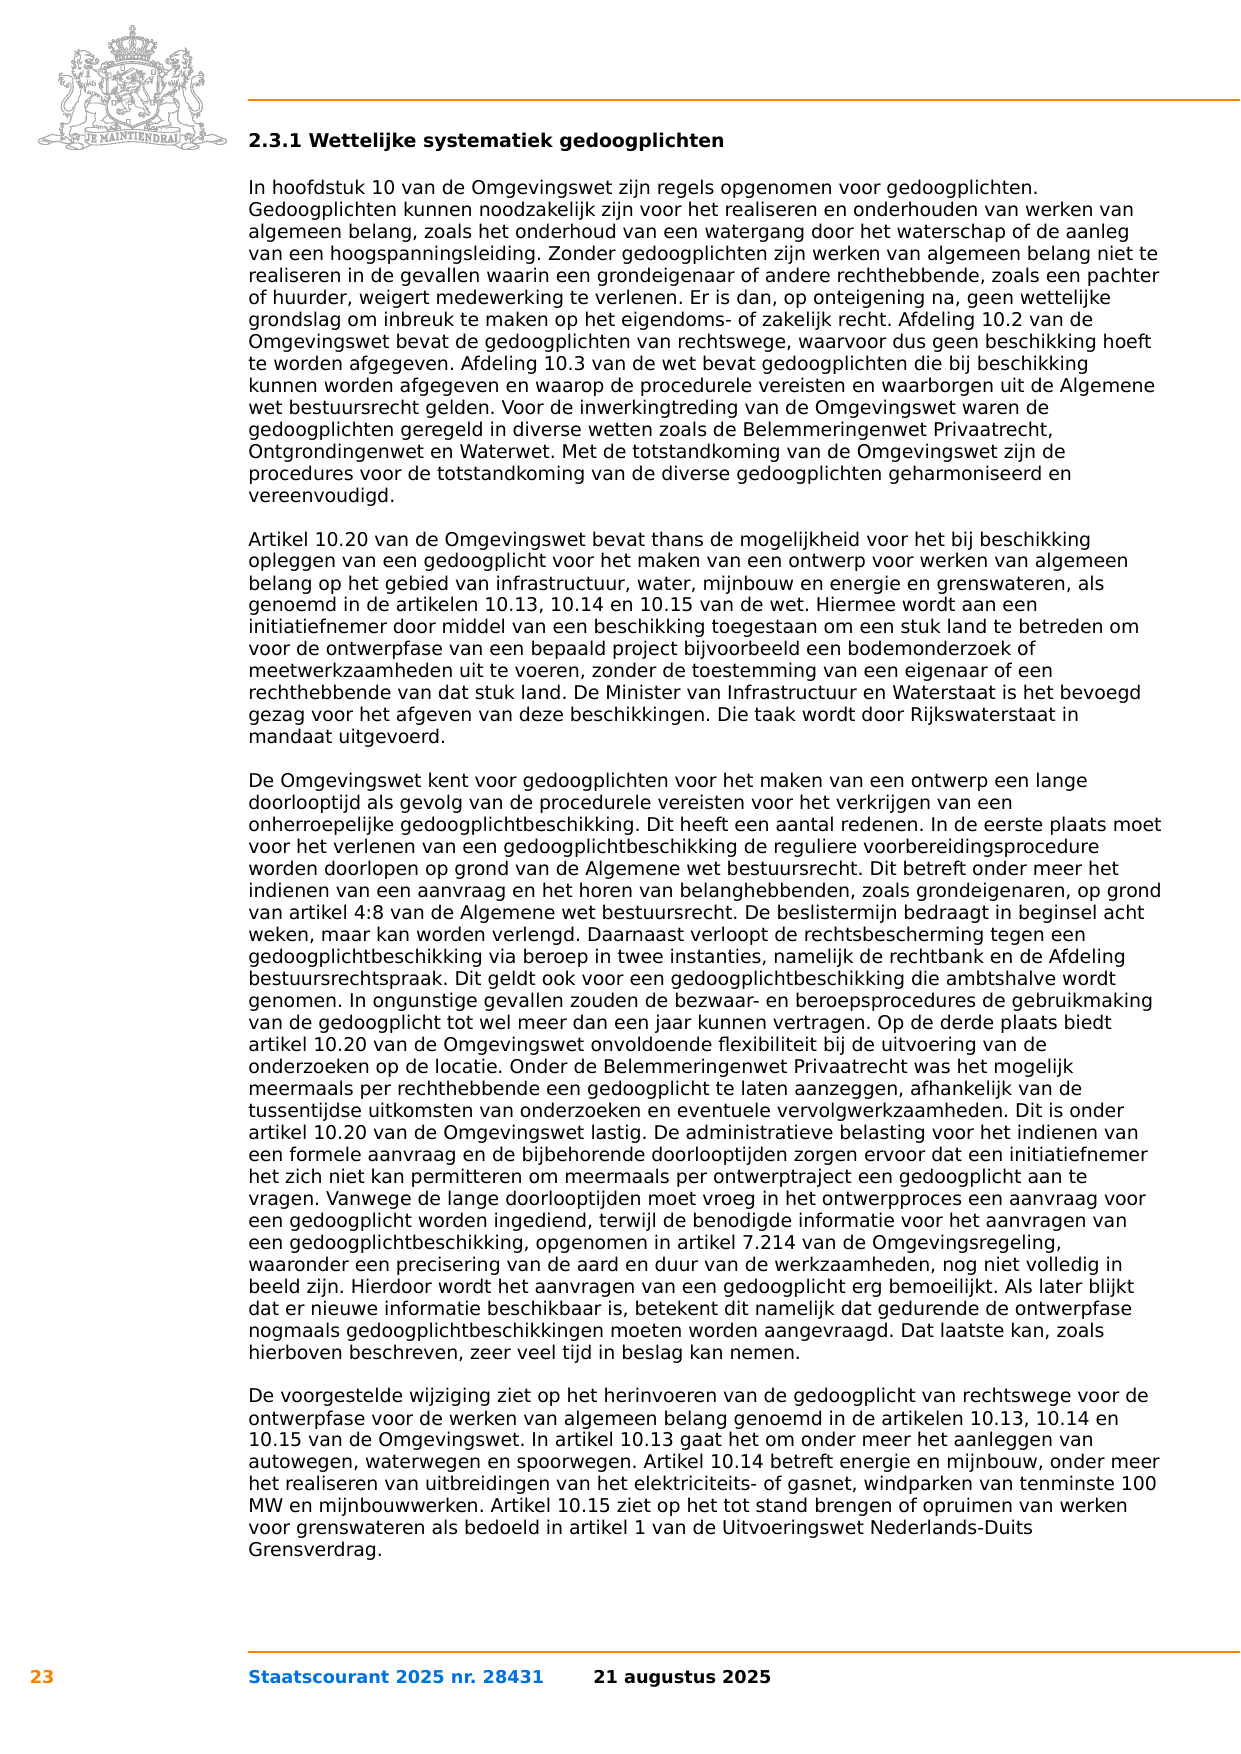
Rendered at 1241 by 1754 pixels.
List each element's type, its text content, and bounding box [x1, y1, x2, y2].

subtitle 2.3.1 Wettelijke systematiek gedoogplichten [248, 130, 1163, 152]
picture [38, 25, 227, 150]
text De voorgestelde wijziging ziet op het herinvoeren van de gedoogplicht van rechtswege voor de ontwerpfase voor de werken van algemeen belang genoemd in de artikelen 10.13, 10.14 en 10.15 van de Omgevingswet. In artikel 10.13 gaat het om onder meer het aanleggen van autowegen, waterwegen en spoorwegen. Artikel 10.14 betreft energie en mijnbouw, onder meer het realiseren van uitbreidingen van het elektriciteits- of gasnet, windparken van tenminste 100 MW en mijnbouwwerken. Artikel 10.15 ziet op het tot stand brengen of opruimen van werken voor grenswateren als bedoeld in artikel 1 van de Uitvoeringswet Nederlands-Duits Grensverdrag. [248, 1385, 1163, 1561]
text In hoofdstuk 10 van de Omgevingswet zijn regels opgenomen voor gedoogplichten. Gedoogplichten kunnen noodzakelijk zijn voor het realiseren en onderhouden van werken van algemeen belang, zoals het onderhoud van een watergang door het waterschap of de aanleg van een hoogspanningsleiding. Zonder gedoogplichten zijn werken van algemeen belang niet te realiseren in de gevallen waarin een grondeigenaar of andere rechthebbende, zoals een pachter of huurder, weigert medewerking te verlenen. Er is dan, op onteigening na, geen wettelijke grondslag om inbreuk te maken op het eigendoms- of zakelijk recht. Afdeling 10.2 van de Omgevingswet bevat de gedoogplichten van rechtswege, waarvoor dus geen beschikking hoeft te worden afgegeven. Afdeling 10.3 van de wet bevat gedoogplichten die bij beschikking kunnen worden afgegeven en waarop de procedurele vereisten en waarborgen uit de Algemene wet bestuursrecht gelden. Voor de inwerkingtreding van de Omgevingswet waren de gedoogplichten geregeld in diverse wetten zoals de Belemmeringenwet Privaatrecht, Ontgrondingenwet en Waterwet. Met de totstandkoming van de Omgevingswet zijn de procedures voor de totstandkoming van de diverse gedoogplichten geharmoniseerd en vereenvoudigd. [248, 177, 1163, 507]
text De Omgevingswet kent voor gedoogplichten voor het maken van een ontwerp een lange doorlooptijd als gevolg van de procedurele vereisten voor het verkrijgen van een onherroepelijke gedoogplichtbeschikking. Dit heeft een aantal redenen. In de eerste plaats moet voor het verlenen van een gedoogplichtbeschikking de reguliere voorbereidingsprocedure worden doorlopen op grond van de Algemene wet bestuursrecht. Dit betreft onder meer het indienen van een aanvraag en het horen van belanghebbenden, zoals grondeigenaren, op grond van artikel 4:8 van de Algemene wet bestuursrecht. De beslistermijn bedraagt in beginsel acht weken, maar kan worden verlengd. Daarnaast verloopt de rechtsbescherming tegen een gedoogplichtbeschikking via beroep in twee instanties, namelijk de rechtbank en de Afdeling bestuursrechtspraak. Dit geldt ook voor een gedoogplichtbeschikking die ambtshalve wordt genomen. In ongunstige gevallen zouden de bezwaar- en beroepsprocedures de gebruikmaking van de gedoogplicht tot wel meer dan een jaar kunnen vertragen. Op de derde plaats biedt artikel 10.20 van de Omgevingswet onvoldoende flexibiliteit bij de uitvoering van de onderzoeken op de locatie. Onder de Belemmeringenwet Privaatrecht was het mogelijk meermaals per rechthebbende een gedoogplicht te laten aanzeggen, afhankelijk van de tussentijdse uitkomsten van onderzoeken en eventuele vervolgwerkzaamheden. Dit is onder artikel 10.20 van de Omgevingswet lastig. De administratieve belasting voor het indienen van een formele aanvraag en de bijbehorende doorlooptijden zorgen ervoor dat een initiatiefnemer het zich niet kan permitteren om meermaals per ontwerptraject een gedoogplicht aan te vragen. Vanwege de lange doorlooptijden moet vroeg in het ontwerpproces een aanvraag voor een gedoogplicht worden ingediend, terwijl de benodigde informatie voor het aanvragen van een gedoogplichtbeschikking, opgenomen in artikel 7.214 van de Omgevingsregeling, waaronder een precisering van de aard en duur van de werkzaamheden, nog niet volledig in beeld zijn. Hierdoor wordt het aanvragen van een gedoogplicht erg bemoeilijkt. Als later blijkt dat er nieuwe informatie beschikbaar is, betekent dit namelijk dat gedurende de ontwerpfase nogmaals gedoogplichtbeschikkingen moeten worden aangevraagd. Dat laatste kan, zoals hierboven beschreven, zeer veel tijd in beslag kan nemen. [248, 770, 1163, 1363]
text Artikel 10.20 van de Omgevingswet bevat thans de mogelijkheid voor het bij beschikking opleggen van een gedoogplicht voor het maken van een ontwerp voor werken van algemeen belang op het gebied van infrastructuur, water, mijnbouw en energie en grenswateren, als genoemd in de artikelen 10.13, 10.14 en 10.15 van de wet. Hiermee wordt aan een initiatiefnemer door middel van een beschikking toegestaan om een stuk land te betreden om voor de ontwerpfase van een bepaald project bijvoorbeeld een bodemonderzoek of meetwerkzaamheden uit te voeren, zonder de toestemming van een eigenaar of een rechthebbende van dat stuk land. De Minister van Infrastructuur en Waterstaat is het bevoegd gezag voor het afgeven van deze beschikkingen. Die taak wordt door Rijkswaterstaat in mandaat uitgevoerd. [248, 528, 1163, 748]
